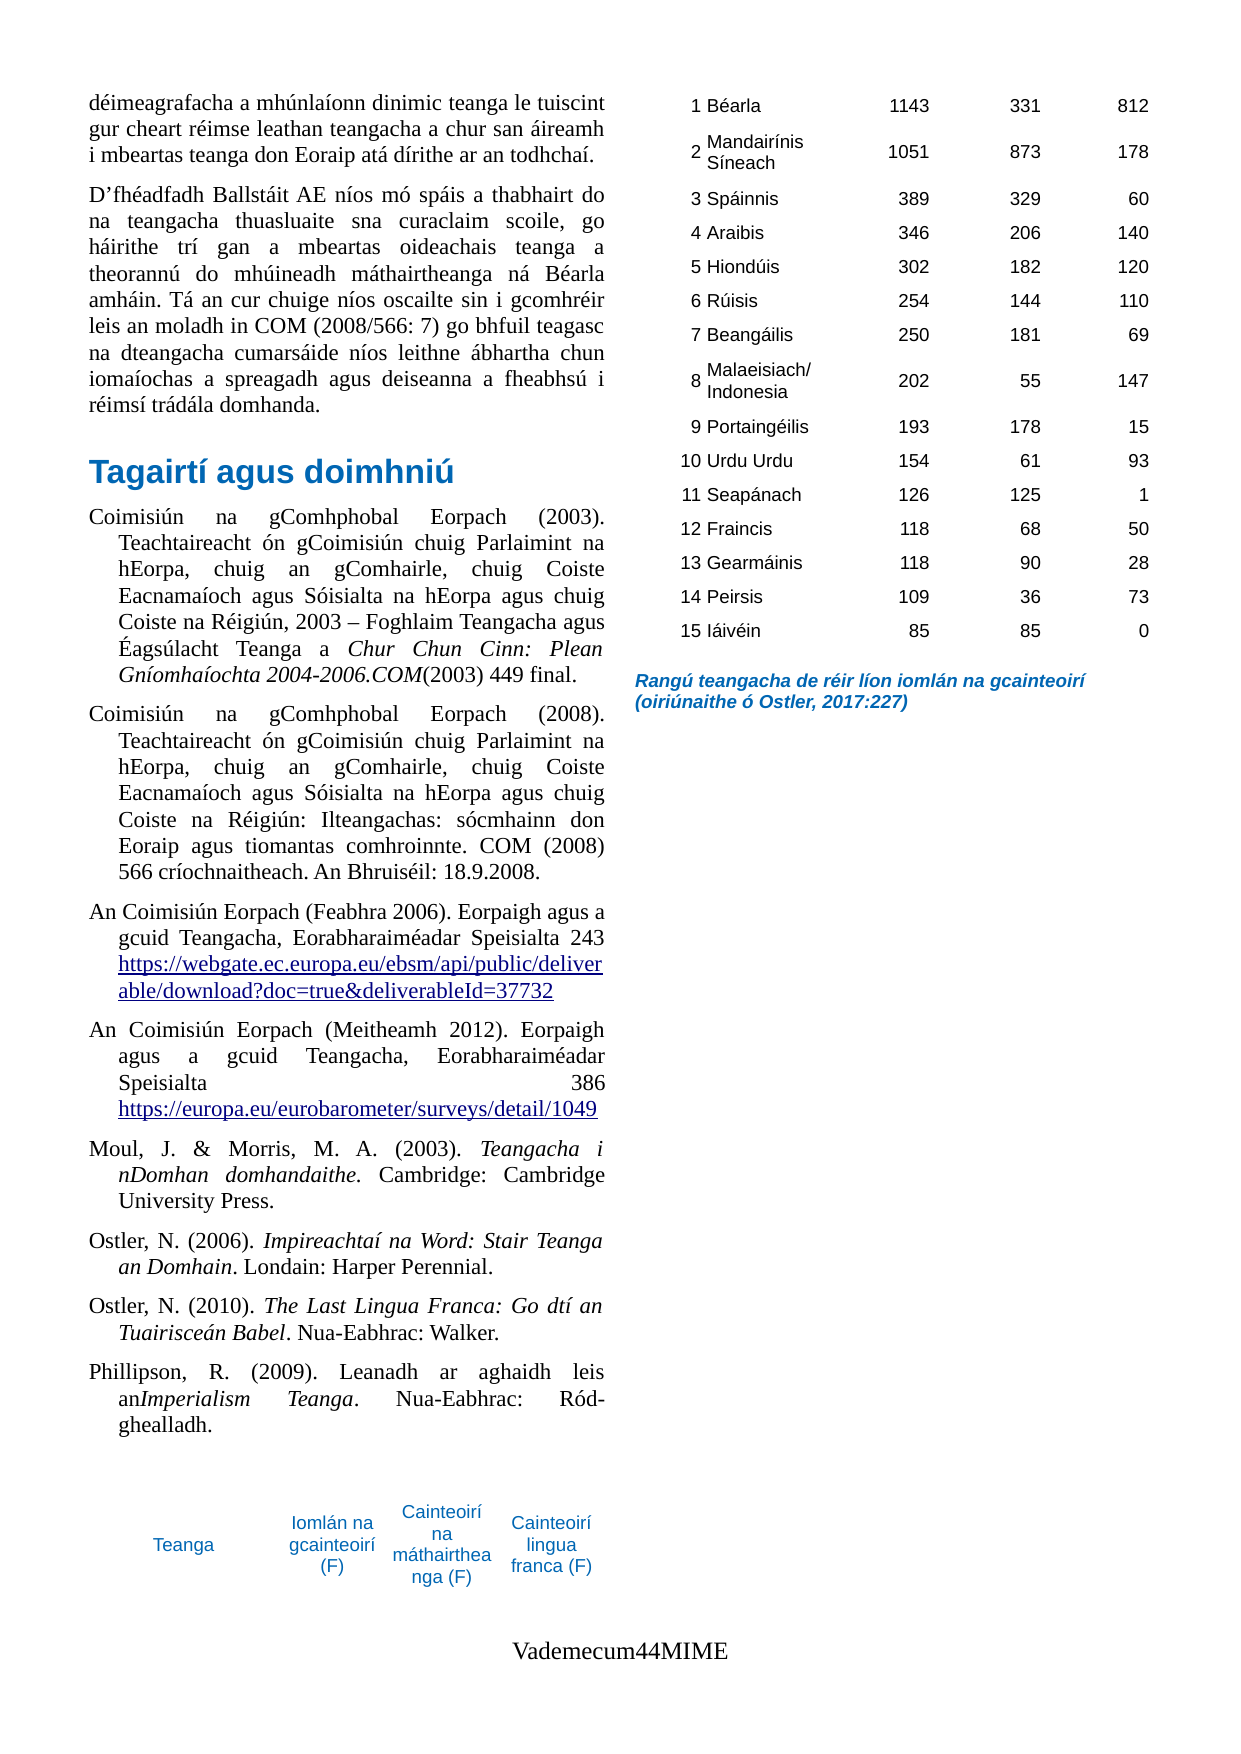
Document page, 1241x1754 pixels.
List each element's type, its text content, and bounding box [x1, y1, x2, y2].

table_cell 14 [635, 580, 704, 614]
table_cell 254 [825, 283, 932, 317]
table_cell Malaeisiach/Indonesia [704, 351, 824, 410]
table_cell 90 [932, 546, 1044, 580]
table_cell 181 [932, 317, 1044, 351]
text An Coimisiún Eorpach (Feabhra 2006). Eorpaigh agus a gcuid Teangacha, Eorabharaiméadar Speisialta 243 https://webgate.ec.europa.eu/ebsm/api/public/deliverable/download?doc=true&deliverableId=37732 [88, 898, 605, 1003]
table_cell 36 [932, 580, 1044, 614]
table_cell 1 [635, 89, 704, 122]
table_cell Rúisis [704, 283, 824, 317]
table_cell 389 [825, 181, 932, 215]
text Rangú teangacha de réir líon iomlán na gcainteoirí (oiriúnaithe ó Ostler, 2017:227) [635, 648, 1152, 713]
table_cell Peirsis [704, 580, 824, 614]
table_cell 178 [932, 410, 1044, 444]
table_cell 120 [1044, 249, 1152, 283]
table_cell Araibis [704, 215, 824, 249]
table_cell 873 [932, 123, 1044, 181]
table_cell 15 [1044, 410, 1152, 444]
table_cell Mandairínis Síneach [704, 123, 824, 181]
table_cell Iáivéin [704, 614, 824, 648]
table_cell 9 [635, 410, 704, 444]
table_cell 5 [635, 249, 704, 283]
table_header Cainteoirí na máthairtheanga (F) [386, 1490, 497, 1599]
table_cell 154 [825, 444, 932, 478]
table_cell 118 [825, 512, 932, 546]
table_cell Seapánach [704, 478, 824, 512]
table_cell 147 [1044, 351, 1152, 410]
text Moul, J. & Morris, M. A. (2003). Teangacha i nDomhan domhandaithe. Cambridge: Cambridge University Press. [88, 1135, 605, 1214]
text An Coimisiún Eorpach (Meitheamh 2012). Eorpaigh agus a gcuid Teangacha, Eorabharaiméadar Speisialta 386 https://europa.eu/eurobarometer/surveys/detail/1049 [88, 1016, 605, 1122]
table_header Iomlán na gcainteoirí (F) [278, 1490, 386, 1599]
table_cell Fraincis [704, 512, 824, 546]
text Ostler, N. (2010). The Last Lingua Franca: Go dtí an Tuairisceán Babel. Nua-Eabhrac: Walker. [88, 1292, 605, 1345]
table_cell 1143 [825, 89, 932, 122]
table_cell 13 [635, 546, 704, 580]
table_cell 118 [825, 546, 932, 580]
table_cell 50 [1044, 512, 1152, 546]
table_cell 329 [932, 181, 1044, 215]
table_cell Urdu Urdu [704, 444, 824, 478]
table_cell 109 [825, 580, 932, 614]
table_cell Béarla [704, 89, 824, 122]
text Ostler, N. (2006). Impireachtaí na Word: Stair Teanga an Domhain. Londain: Harper Perennial. [88, 1227, 605, 1279]
text Phillipson, R. (2009). Leanadh ar aghaidh leis anImperialism Teanga. Nua-Eabhrac: Ród-ghealladh. [88, 1358, 605, 1437]
table_cell 182 [932, 249, 1044, 283]
table_header Cainteoirí lingua franca (F) [498, 1490, 605, 1599]
table_cell 15 [635, 614, 704, 648]
table_cell 202 [825, 351, 932, 410]
table_cell Hiondúis [704, 249, 824, 283]
table_cell 4 [635, 215, 704, 249]
table_cell 144 [932, 283, 1044, 317]
text Coimisiún na gComhphobal Eorpach (2008). Teachtaireacht ón gCoimisiún chuig Parlaimint na hEorpa, chuig an gComhairle, chuig Coiste Eacnamaíoch agus Sóisialta na hEorpa agus chuig Coiste na Réigiún: Ilteangachas: sócmhainn don Eoraip agus tiomantas comhroinnte. COM (2008) 566 críochnaitheach. An Bhruiséil: 18.9.2008. [88, 700, 605, 885]
text déimeagrafacha a mhúnlaíonn dinimic teanga le tuiscint gur cheart réimse leathan teangacha a chur san áireamh i mbeartas teanga don Eoraip atá dírithe ar an todhchaí. [88, 88, 605, 168]
table_cell 302 [825, 249, 932, 283]
table_cell 61 [932, 444, 1044, 478]
table_cell Beangáilis [704, 317, 824, 351]
text D’fhéadfadh Ballstáit AE níos mó spáis a thabhairt do na teangacha thuasluaite sna curaclaim scoile, go háirithe trí gan a mbeartas oideachais teanga a theorannú do mhúineadh máthairtheanga ná Béarla amháin. Tá an cur chuige níos oscailte sin i gcomhréir leis an moladh in COM (2008/566: 7) go bhfuil teagasc na dteangacha cumarsáide níos leithne ábhartha chun iomaíochas a spreagadh agus deiseanna a fheabhsú i réimsí trádála domhanda. [88, 181, 605, 418]
table_cell 812 [1044, 89, 1152, 122]
table_cell 178 [1044, 123, 1152, 181]
table_cell 10 [635, 444, 704, 478]
table_cell Portaingéilis [704, 410, 824, 444]
table_cell 0 [1044, 614, 1152, 648]
table_cell 12 [635, 512, 704, 546]
table_cell 1 [1044, 478, 1152, 512]
table_cell 8 [635, 351, 704, 410]
table_cell 73 [1044, 580, 1152, 614]
table_cell Gearmáinis [704, 546, 824, 580]
table_cell 68 [932, 512, 1044, 546]
table_cell 55 [932, 351, 1044, 410]
table_cell 93 [1044, 444, 1152, 478]
table_cell 69 [1044, 317, 1152, 351]
table_cell 125 [932, 478, 1044, 512]
table_cell 3 [635, 181, 704, 215]
table_cell 110 [1044, 283, 1152, 317]
table_cell 140 [1044, 215, 1152, 249]
table_cell 1051 [825, 123, 932, 181]
table_cell 126 [825, 478, 932, 512]
table_cell Spáinnis [704, 181, 824, 215]
text Coimisiún na gComhphobal Eorpach (2003). Teachtaireacht ón gCoimisiún chuig Parlaimint na hEorpa, chuig an gComhairle, chuig Coiste Eacnamaíoch agus Sóisialta na hEorpa agus chuig Coiste na Réigiún, 2003 – Foghlaim Teangacha agus Éagsúlacht Teanga a Chur Chun Cinn: Plean Gníomhaíochta 2004-2006.COM(2003) 449 final. [88, 503, 605, 687]
table_cell 11 [635, 478, 704, 512]
table_cell 85 [825, 614, 932, 648]
table_cell 85 [932, 614, 1044, 648]
table_cell 331 [932, 89, 1044, 122]
table_cell 346 [825, 215, 932, 249]
table_cell 28 [1044, 546, 1152, 580]
table_cell 6 [635, 283, 704, 317]
table_cell 206 [932, 215, 1044, 249]
table_cell 2 [635, 123, 704, 181]
subtitle Tagairtí agus doimhniú [88, 452, 605, 490]
table_cell 193 [825, 410, 932, 444]
table_cell 7 [635, 317, 704, 351]
table_header Teanga [89, 1490, 278, 1599]
table_cell 250 [825, 317, 932, 351]
table_cell 60 [1044, 181, 1152, 215]
